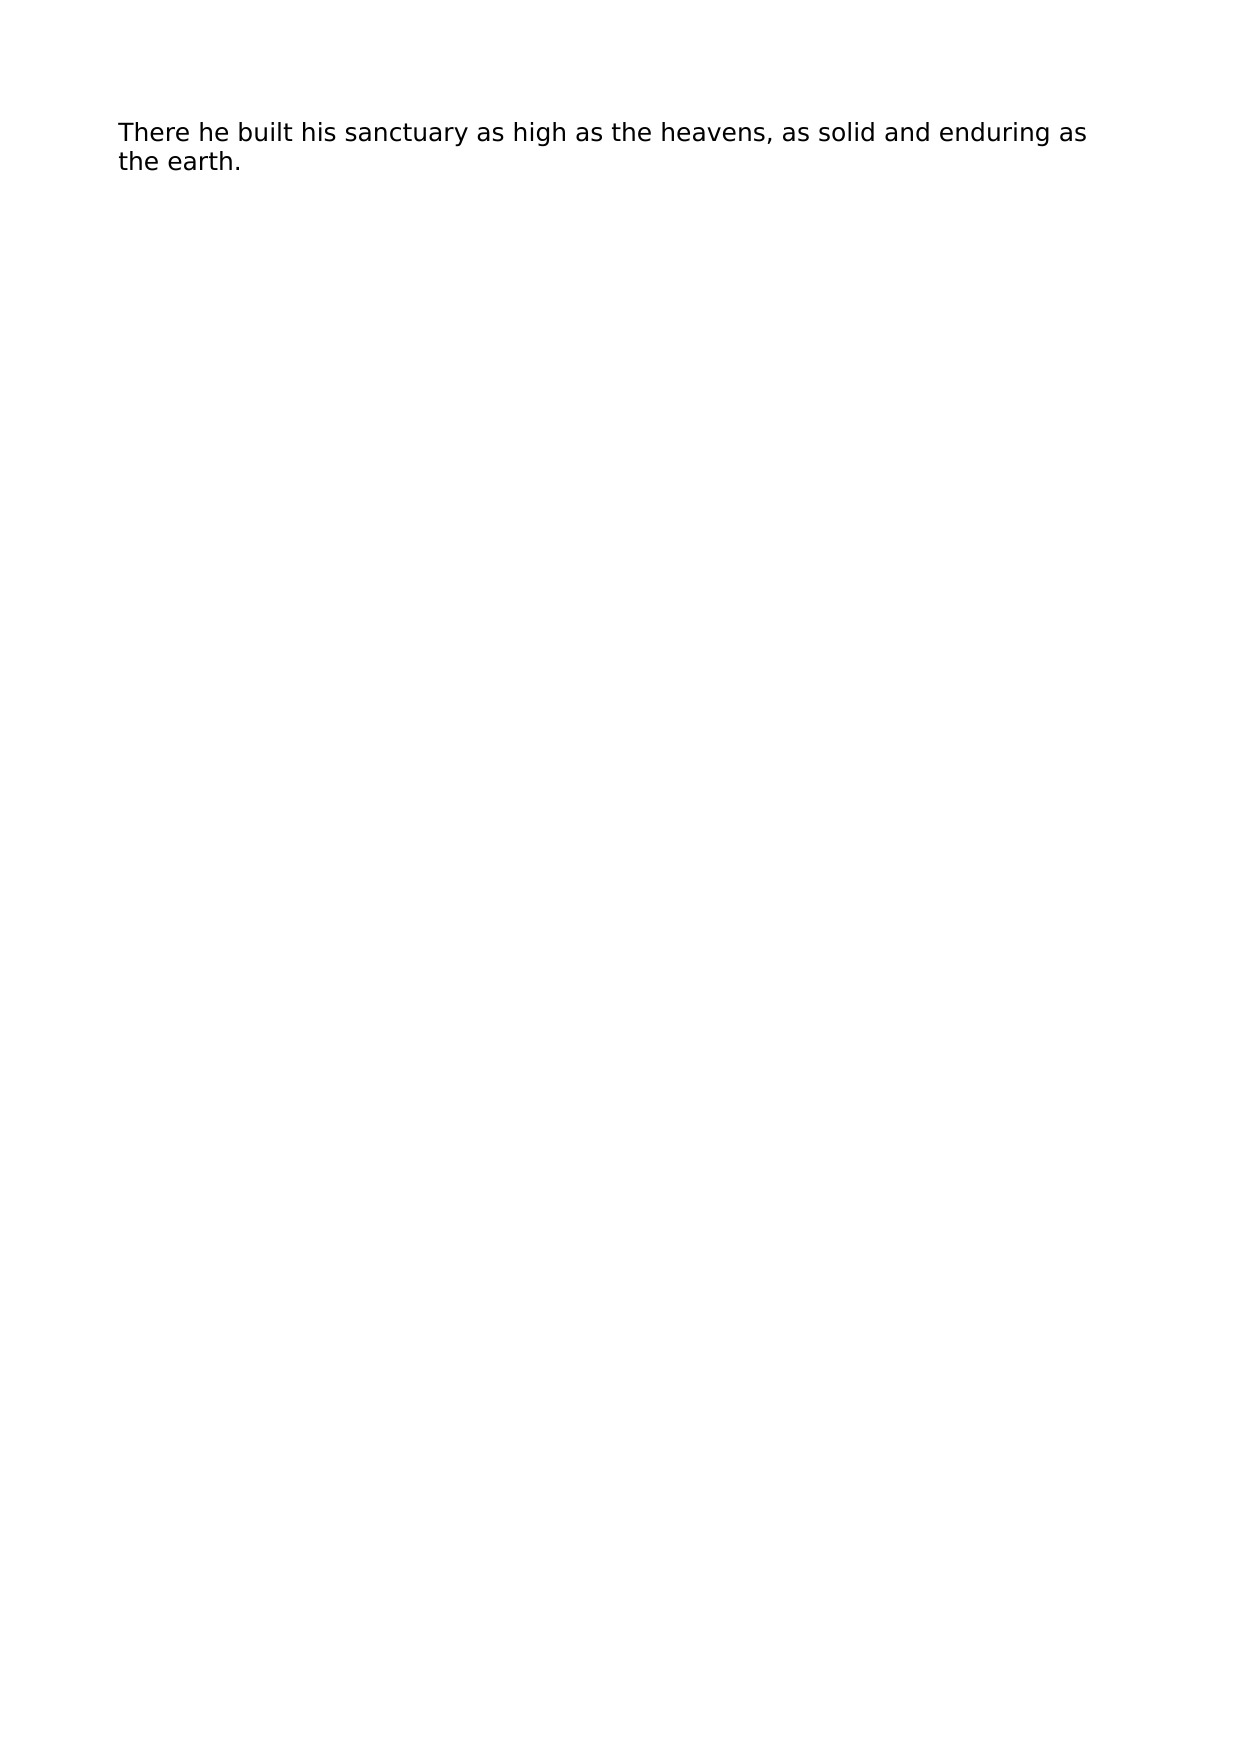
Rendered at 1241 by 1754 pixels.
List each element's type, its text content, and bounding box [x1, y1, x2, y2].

text There he built his sanctuary as high as the heavens, as solid and enduring as the earth. [118, 118, 1122, 176]
